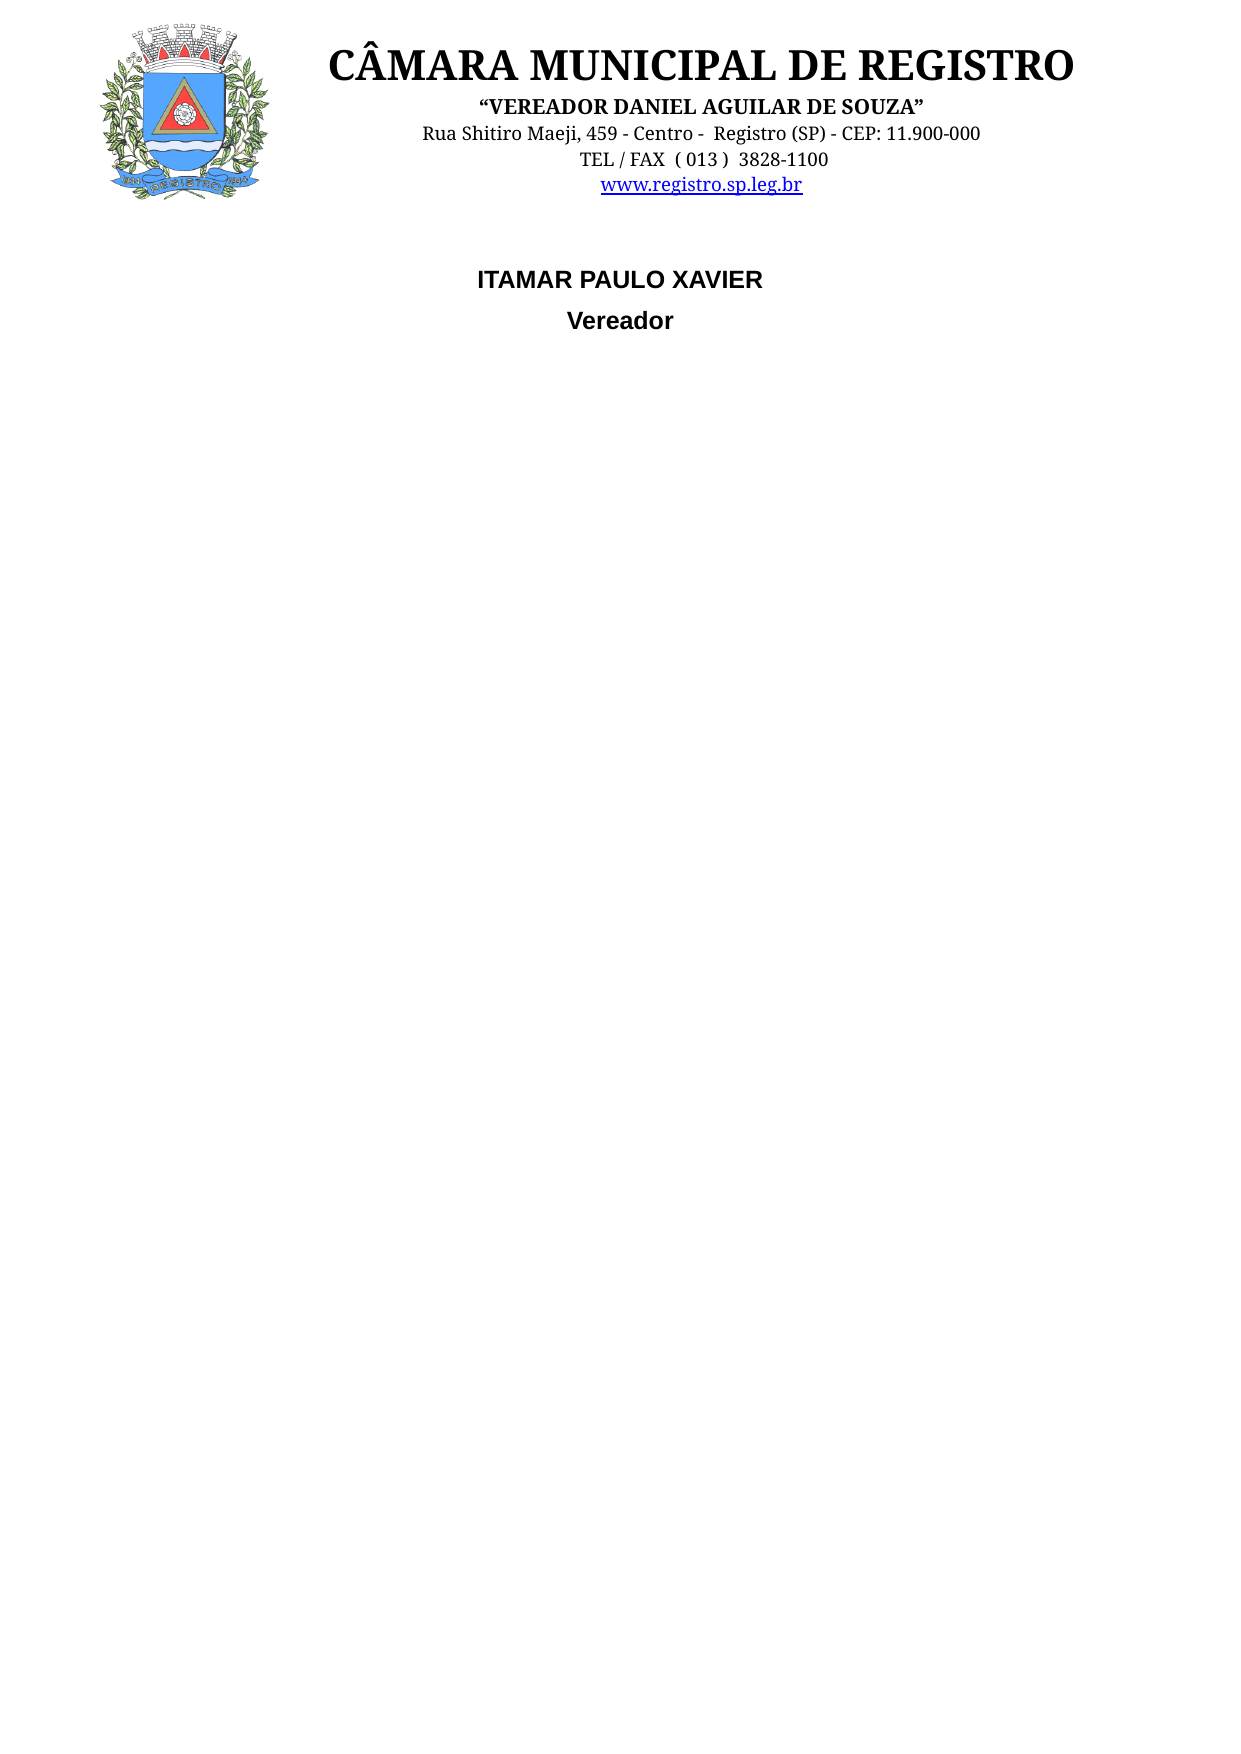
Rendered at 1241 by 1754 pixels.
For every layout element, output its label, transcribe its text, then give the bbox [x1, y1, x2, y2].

text Vereador [118, 306, 1122, 335]
text ITAMAR PAULO XAVIER [118, 265, 1122, 294]
